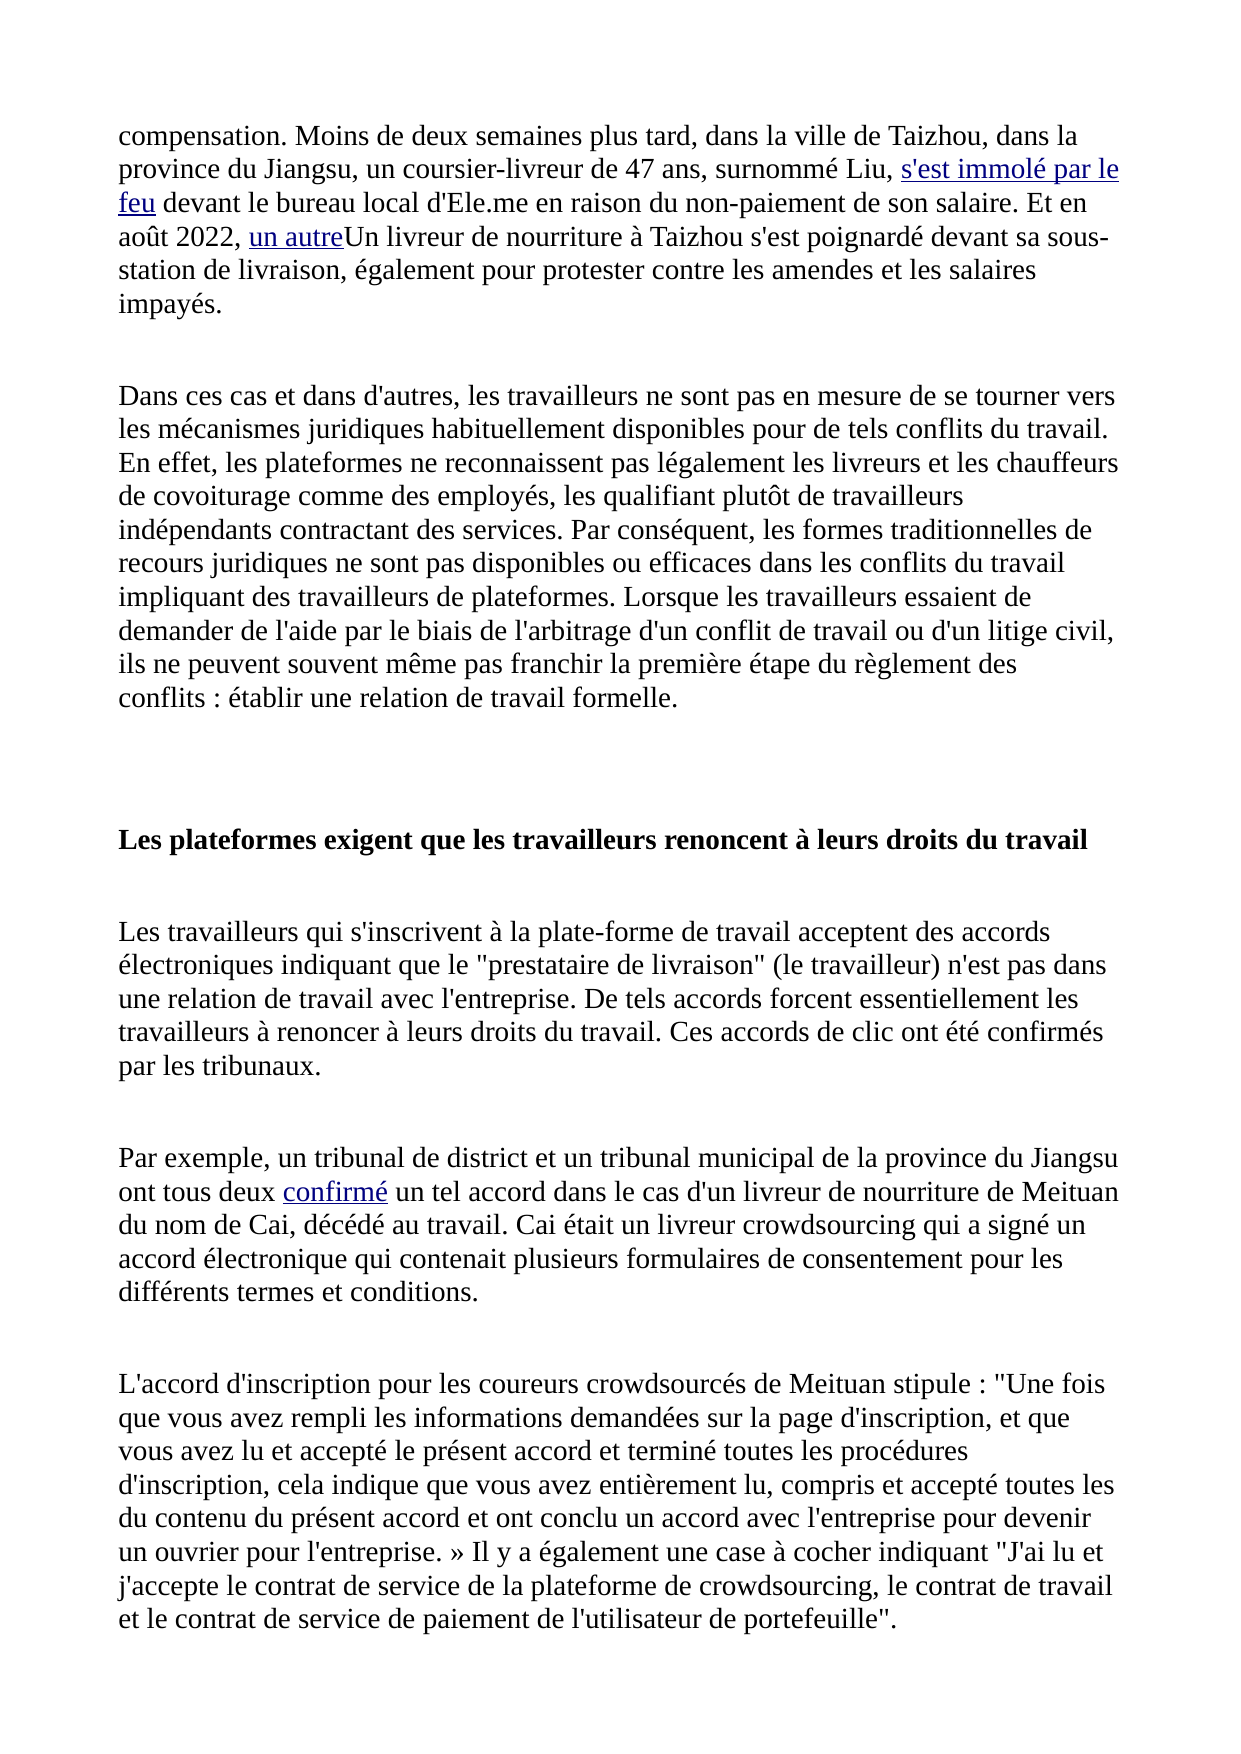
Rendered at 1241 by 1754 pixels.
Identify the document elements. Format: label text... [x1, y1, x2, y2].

text Dans ces cas et dans d'autres, les travailleurs ne sont pas en mesure de se tourner vers les mécanismes juridiques habituellement disponibles pour de tels conflits du travail. En effet, les plateformes ne reconnaissent pas légalement les livreurs et les chauffeurs de covoiturage comme des employés, les qualifiant plutôt de travailleurs indépendants contractant des services. Par conséquent, les formes traditionnelles de recours juridiques ne sont pas disponibles ou efficaces dans les conflits du travail impliquant des travailleurs de plateformes. Lorsque les travailleurs essaient de demander de l'aide par le biais de l'arbitrage d'un conflit de travail ou d'un litige civil, ils ne peuvent souvent même pas franchir la première étape du règlement des conflits : établir une relation de travail formelle. [118, 378, 1122, 713]
text L'accord d'inscription pour les coureurs crowdsourcés de Meituan stipule : "Une fois que vous avez rempli les informations demandées sur la page d'inscription, et que vous avez lu et accepté le présent accord et terminé toutes les procédures d'inscription, cela indique que vous avez entièrement lu, compris et accepté toutes les du contenu du présent accord et ont conclu un accord avec l'entreprise pour devenir un ouvrier pour l'entreprise. » Il y a également une case à cocher indiquant "J'ai lu et j'accepte le contrat de service de la plateforme de crowdsourcing, le contrat de travail et le contrat de service de paiement de l'utilisateur de portefeuille". [118, 1366, 1122, 1635]
text Par exemple, un tribunal de district et un tribunal municipal de la province du Jiangsu ont tous deux confirmé un tel accord dans le cas d'un livreur de nourriture de Meituan du nom de Cai, décédé au travail. Cai était un livreur crowdsourcing qui a signé un accord électronique qui contenait plusieurs formulaires de consentement pour les différents termes et conditions. [118, 1140, 1122, 1308]
text Les travailleurs qui s'inscrivent à la plate-forme de travail acceptent des accords électroniques indiquant que le "prestataire de livraison" (le travailleur) n'est pas dans une relation de travail avec l'entreprise. De tels accords forcent essentiellement les travailleurs à renoncer à leurs droits du travail. Ces accords de clic ont été confirmés par les tribunaux. [118, 914, 1122, 1082]
subtitle Les plateformes exigent que les travailleurs renoncent à leurs droits du travail [118, 822, 1122, 855]
text compensation. Moins de deux semaines plus tard, dans la ville de Taizhou, dans la province du Jiangsu, un coursier-livreur de 47 ans, surnommé Liu, s'est immolé par le feu devant le bureau local d'Ele.me en raison du non-paiement de son salaire. Et en août 2022, un autreUn livreur de nourriture à Taizhou s'est poignardé devant sa sous-station de livraison, également pour protester contre les amendes et les salaires impayés. [118, 118, 1122, 319]
